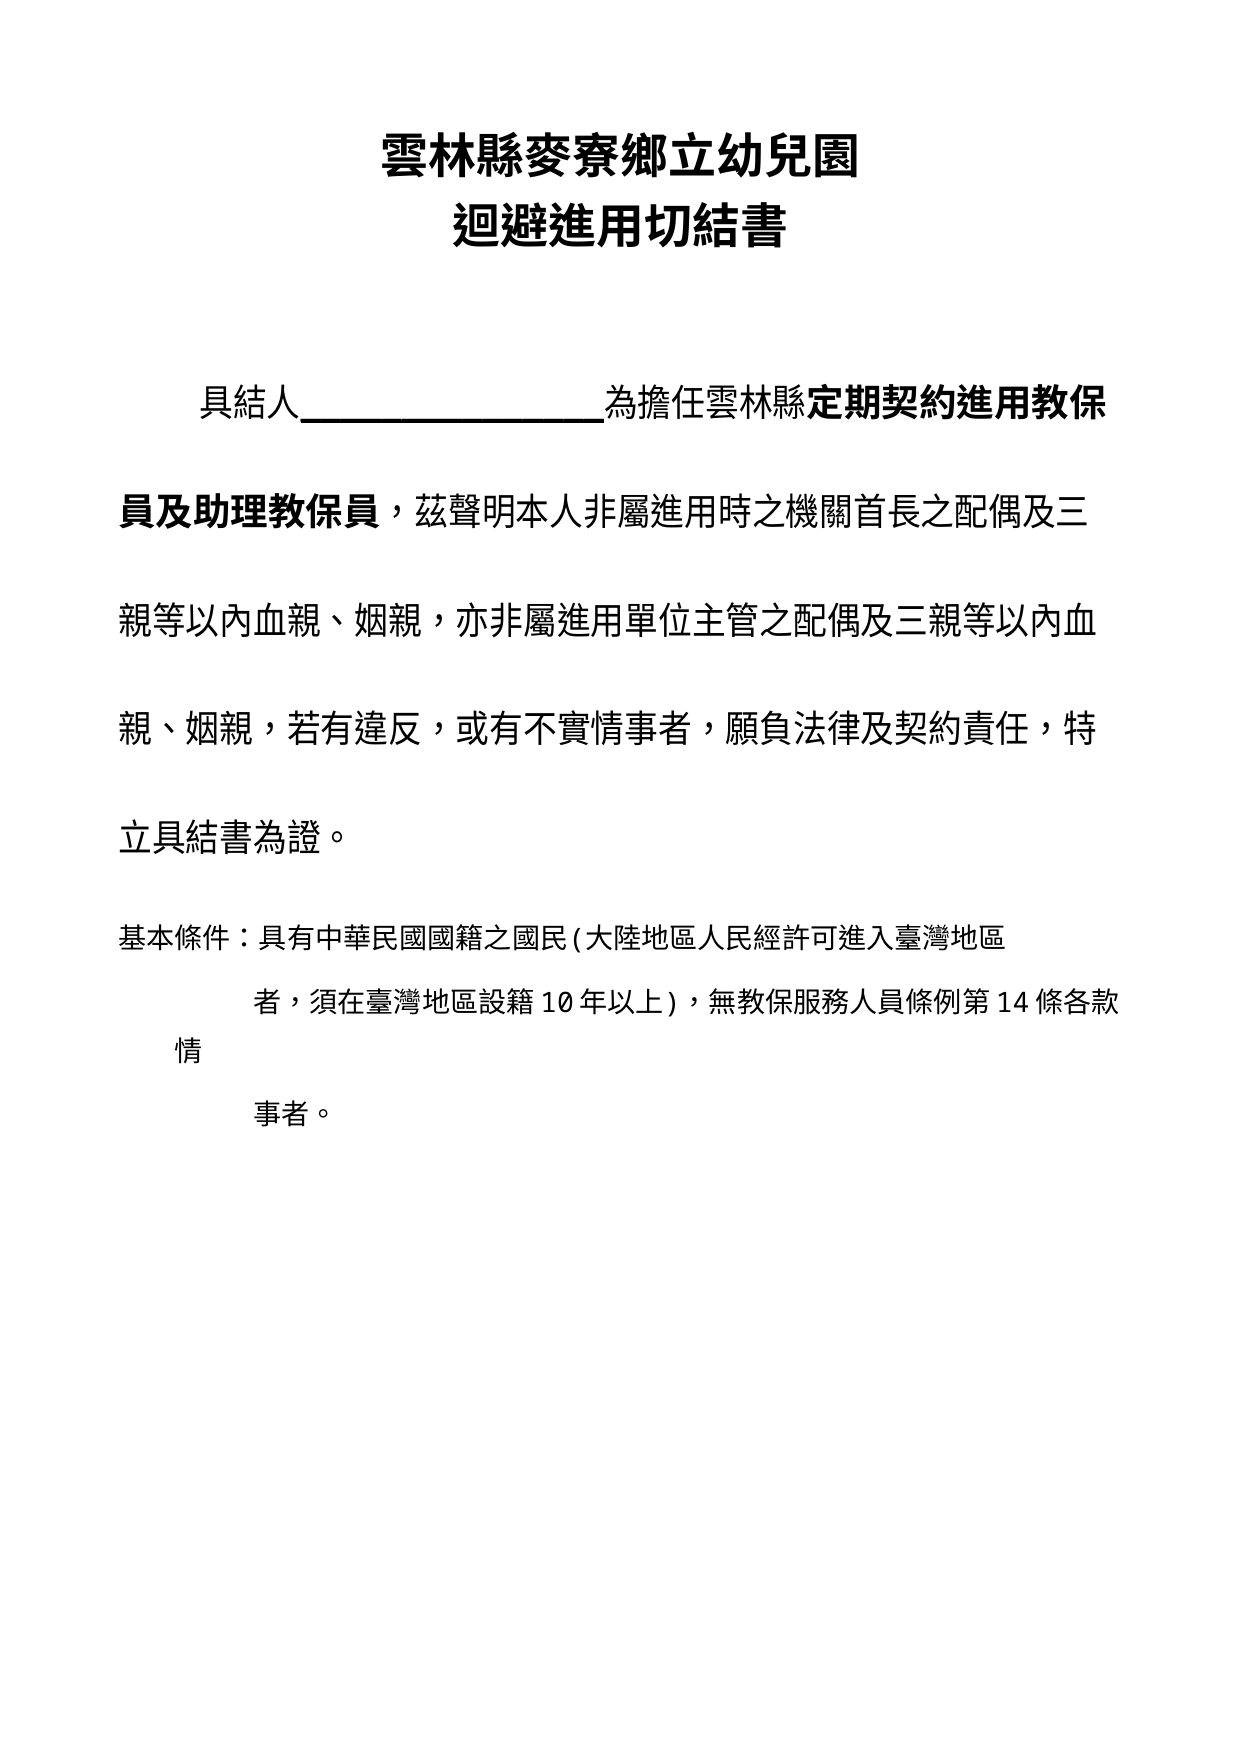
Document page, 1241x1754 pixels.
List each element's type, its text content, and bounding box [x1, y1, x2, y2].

text 具結人_______________為擔任雲林縣定期契約進用教保員及助理教保員，茲聲明本人非屬進用時之機關首長之配偶及三親等以內血親、姻親，亦非屬進用單位主管之配偶及三親等以內血親、姻親，若有違反，或有不實情事者，願負法律及契約責任，特立具結書為證。 [118, 373, 1122, 862]
text 事者。 [118, 1092, 1122, 1133]
text 基本條件：具有中華民國國籍之國民(大陸地區人民經許可進入臺灣地區 [118, 916, 1122, 957]
text 迴避進用切結書 [118, 187, 1122, 257]
text 雲林縣麥寮鄉立幼兒園 [118, 118, 1122, 187]
text 者，須在臺灣地區設籍10年以上)，無教保服務人員條例第14條各款情 [118, 980, 1122, 1069]
